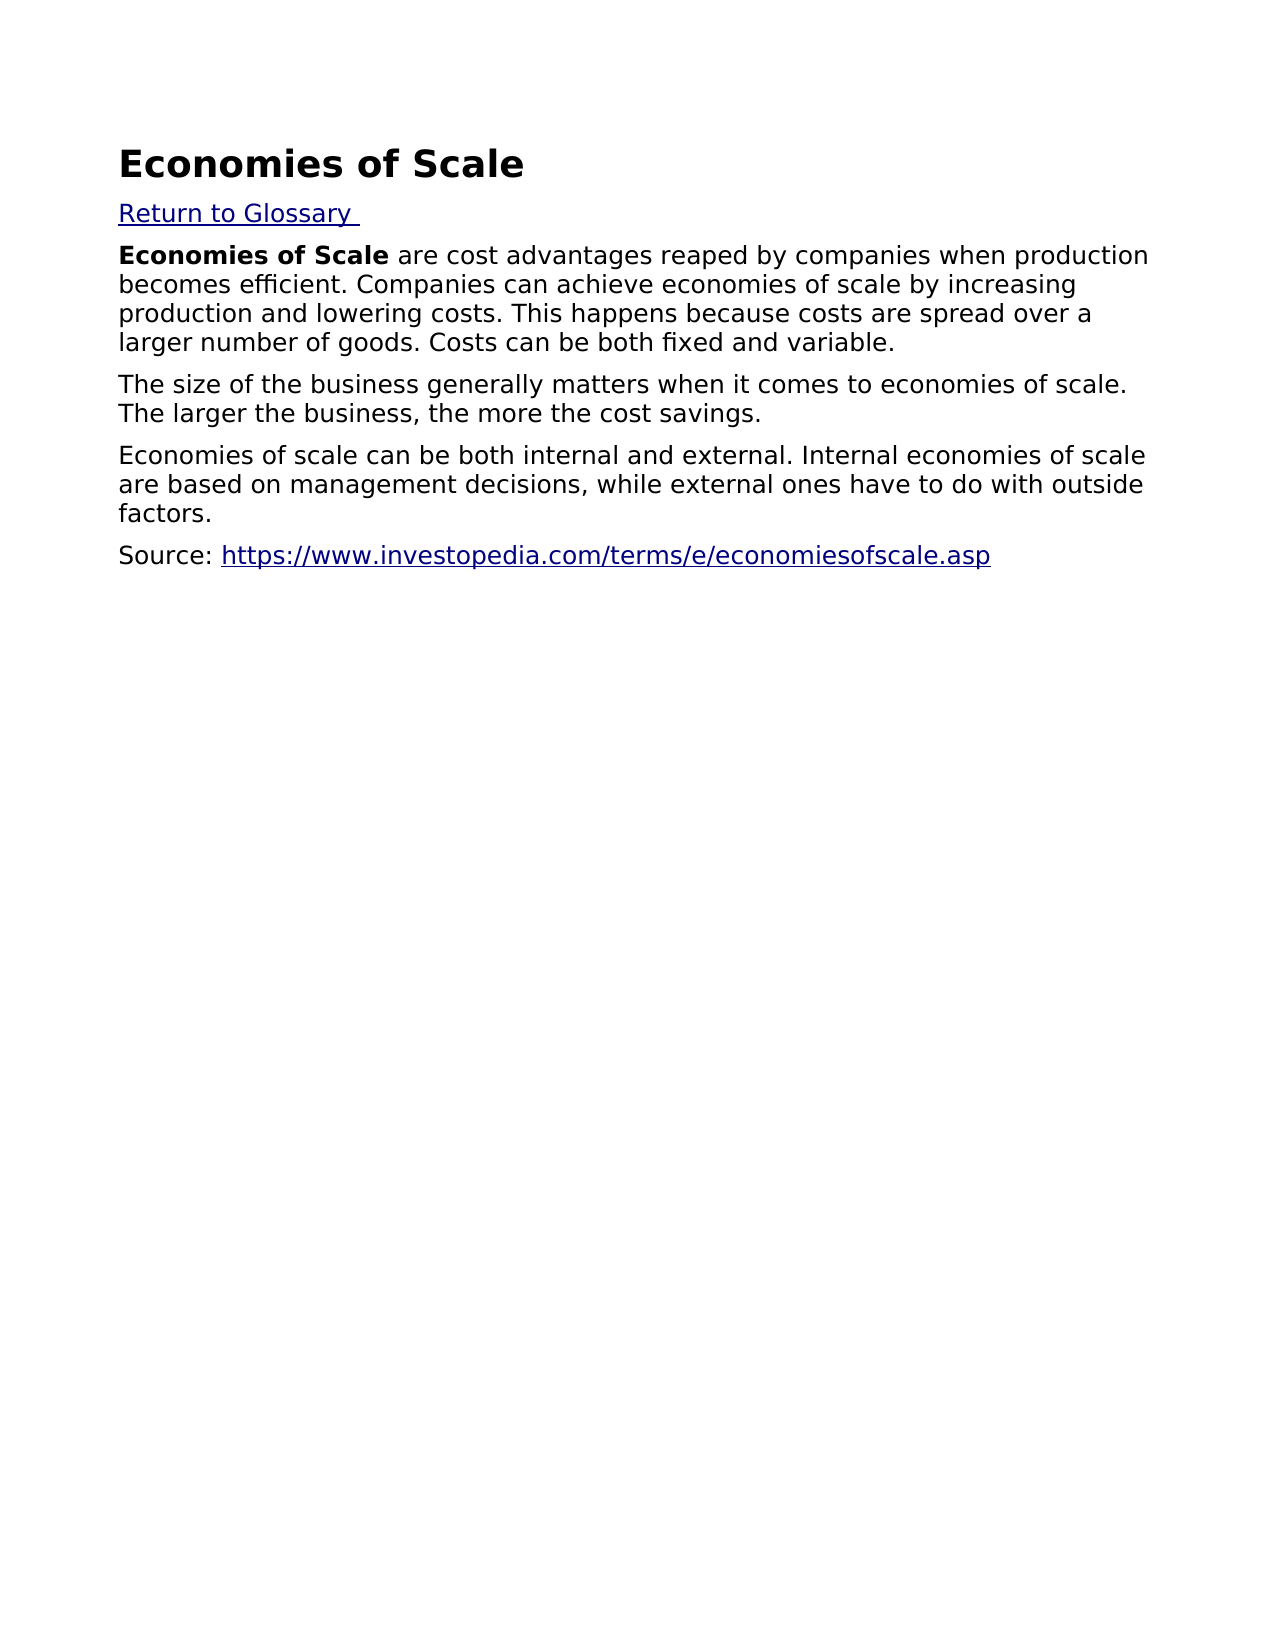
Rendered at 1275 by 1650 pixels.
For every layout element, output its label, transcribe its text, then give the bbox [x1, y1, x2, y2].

text The size of the business generally matters when it comes to economies of scale. The larger the business, the more the cost savings. [118, 370, 1157, 428]
text Economies of scale can be both internal and external. Internal economies of scale are based on management decisions, while external ones have to do with outside factors. [118, 441, 1157, 528]
subtitle Economies of Scale [118, 143, 1157, 187]
text Economies of Scale are cost advantages reaped by companies when production becomes efficient. Companies can achieve economies of scale by increasing production and lowering costs. This happens because costs are spread over a larger number of goods. Costs can be both fixed and variable. [118, 241, 1157, 358]
text Return to Glossary [118, 199, 1157, 228]
text Source: https://www.investopedia.com/terms/e/economiesofscale.asp [118, 541, 1157, 570]
